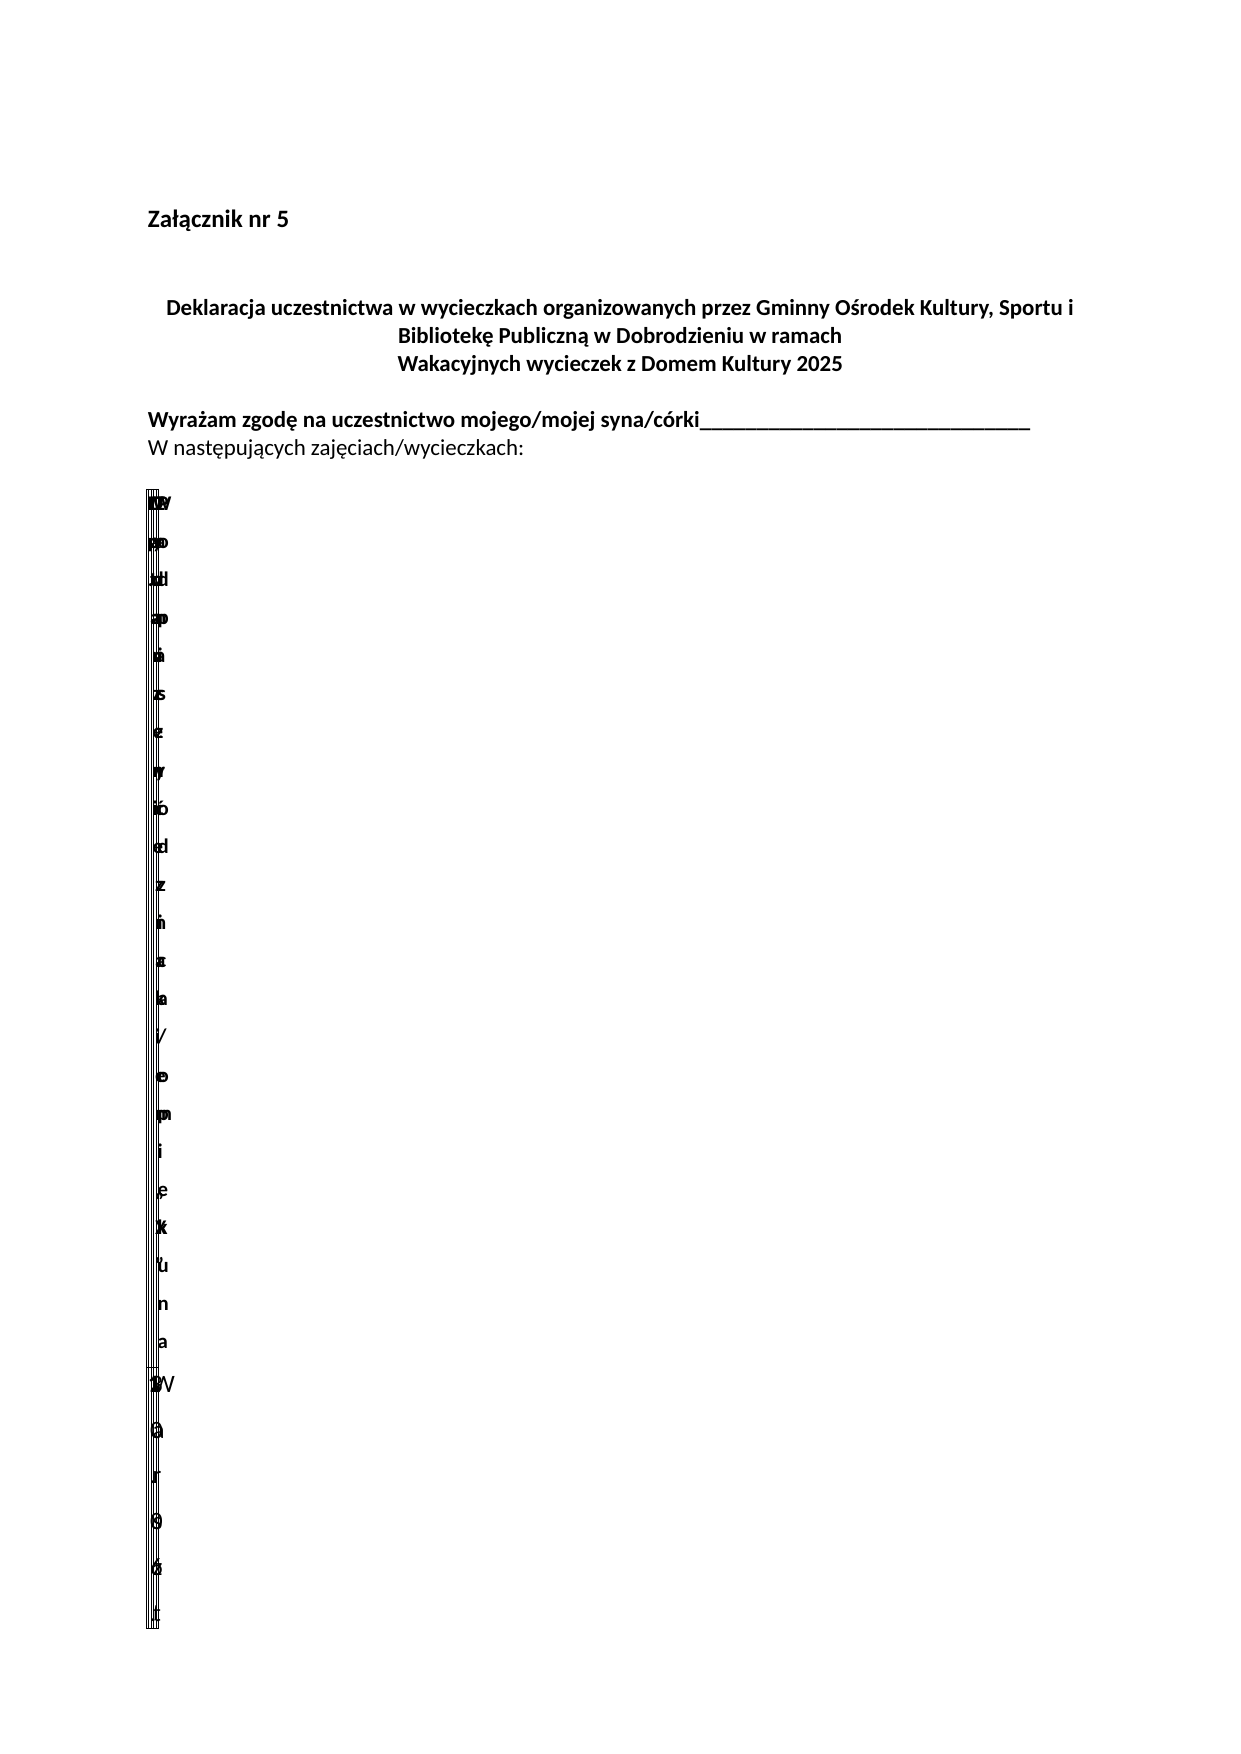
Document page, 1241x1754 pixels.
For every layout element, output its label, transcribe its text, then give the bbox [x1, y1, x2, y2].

text Deklaracja uczestnictwa w wycieczkach organizowanych przez Gminny Ośrodek Kultury, Sportu i Bibliotekę Publiczną w Dobrodzieniu w ramach [148, 293, 1093, 349]
text Wyrażam zgodę na uczestnictwo mojego/mojej syna/córki_____________________________ [148, 405, 1093, 433]
text Załącznik nr 5 [148, 204, 1093, 234]
text Wakacyjnych wycieczek z Domem Kultury 2025 [148, 349, 1093, 377]
text W następujących zajęciach/wycieczkach: [148, 433, 1093, 461]
